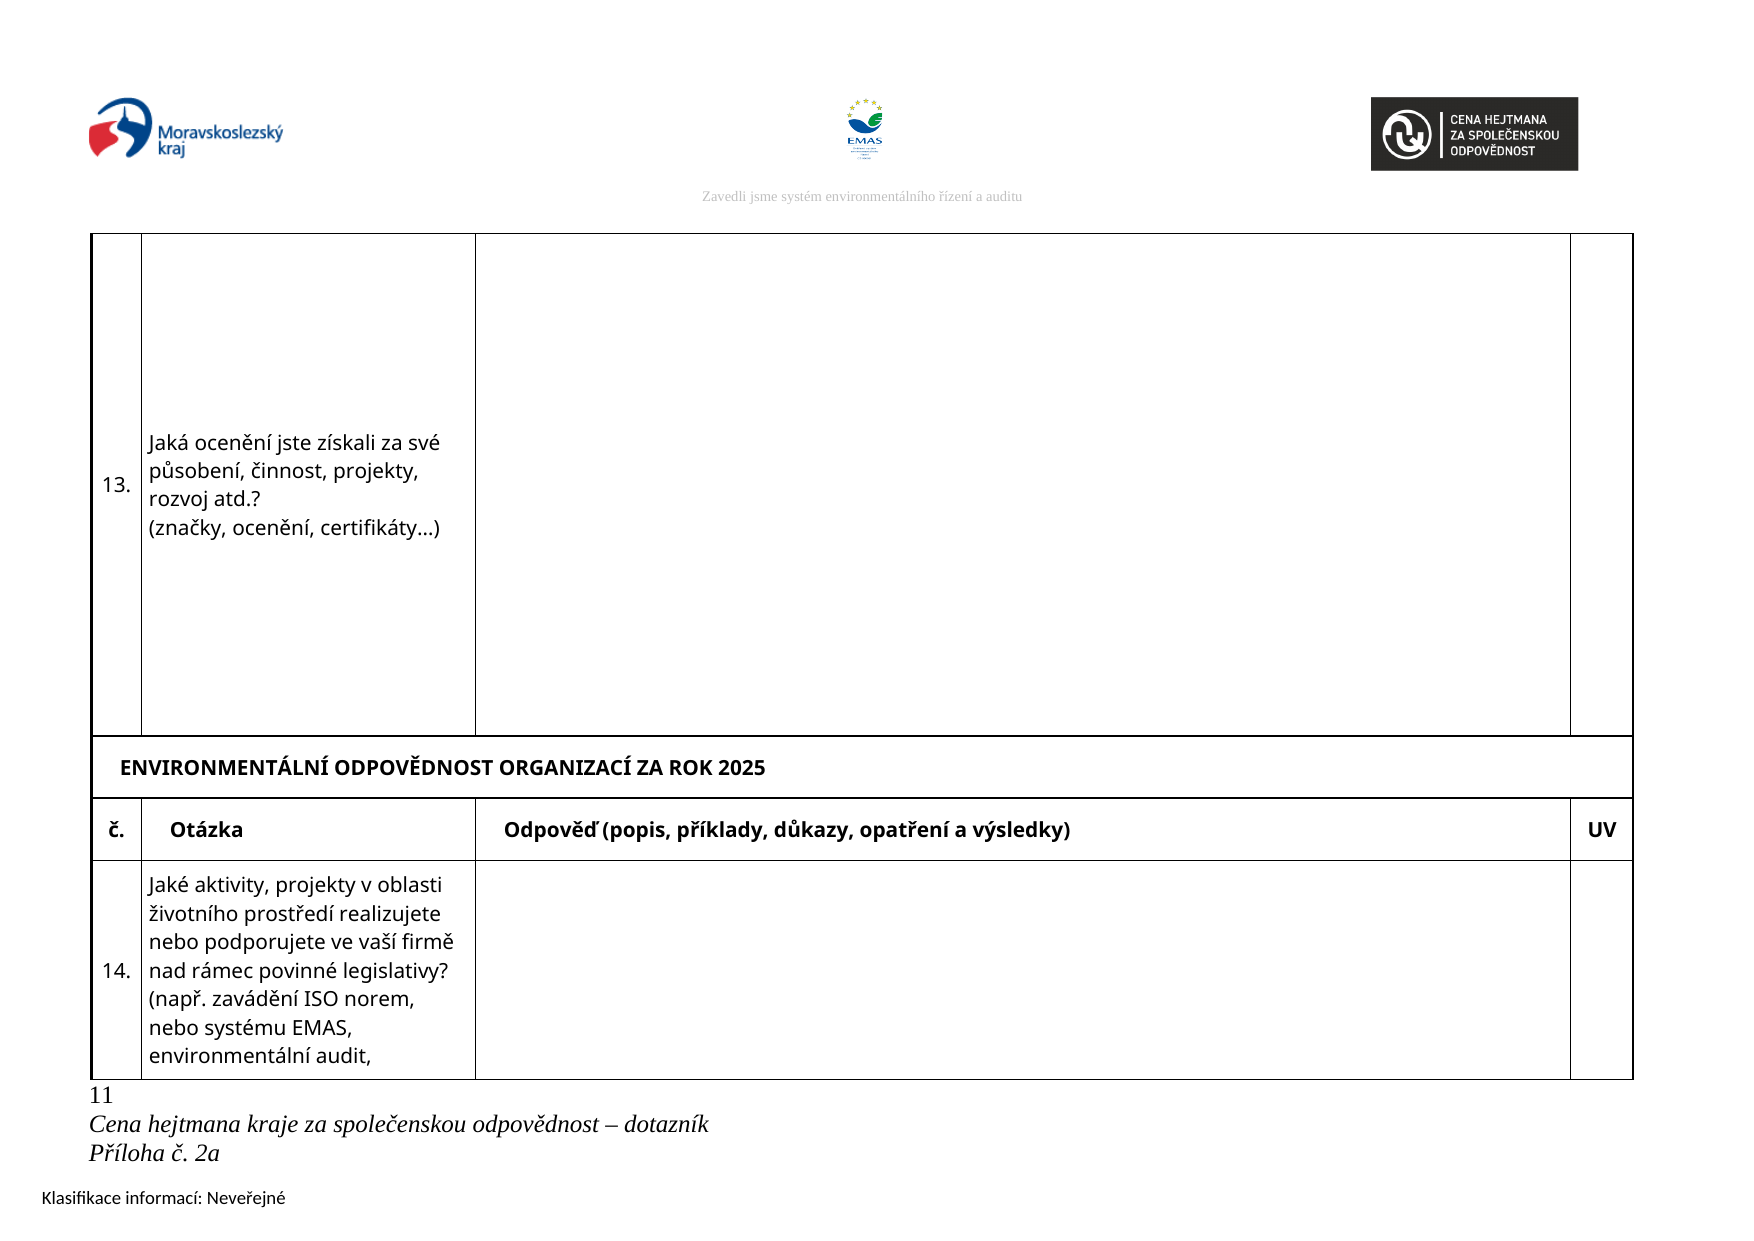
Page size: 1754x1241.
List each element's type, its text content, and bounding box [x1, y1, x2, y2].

table_cell 14. [93, 861, 141, 1079]
table_cell [476, 234, 1570, 735]
table_cell Jaké aktivity, projekty v oblasti životního prostředí realizujete nebo podporujete ve vaší firmě nad rámec povinné legislativy? (např. zavádění ISO norem, nebo systému EMAS, environmentální audit, [142, 861, 475, 1079]
table_cell UV [1571, 799, 1632, 860]
table_cell [1571, 861, 1632, 1079]
table_cell Otázka [142, 799, 475, 860]
table_cell ENVIRONMENTÁLNÍ ODPOVĚDNOST ORGANIZACÍ ZA ROK 2025 [93, 737, 1632, 797]
table_cell [476, 861, 1570, 1079]
table_cell Odpověď (popis, příklady, důkazy, opatření a výsledky) [476, 799, 1570, 860]
table_cell [1571, 234, 1632, 735]
table_cell 13. [93, 234, 141, 735]
table_cell Jaká ocenění jste získali za své působení, činnost, projekty, rozvoj atd.? (značky, ocenění, certifikáty…) [142, 234, 475, 735]
table_cell č. [93, 799, 141, 860]
